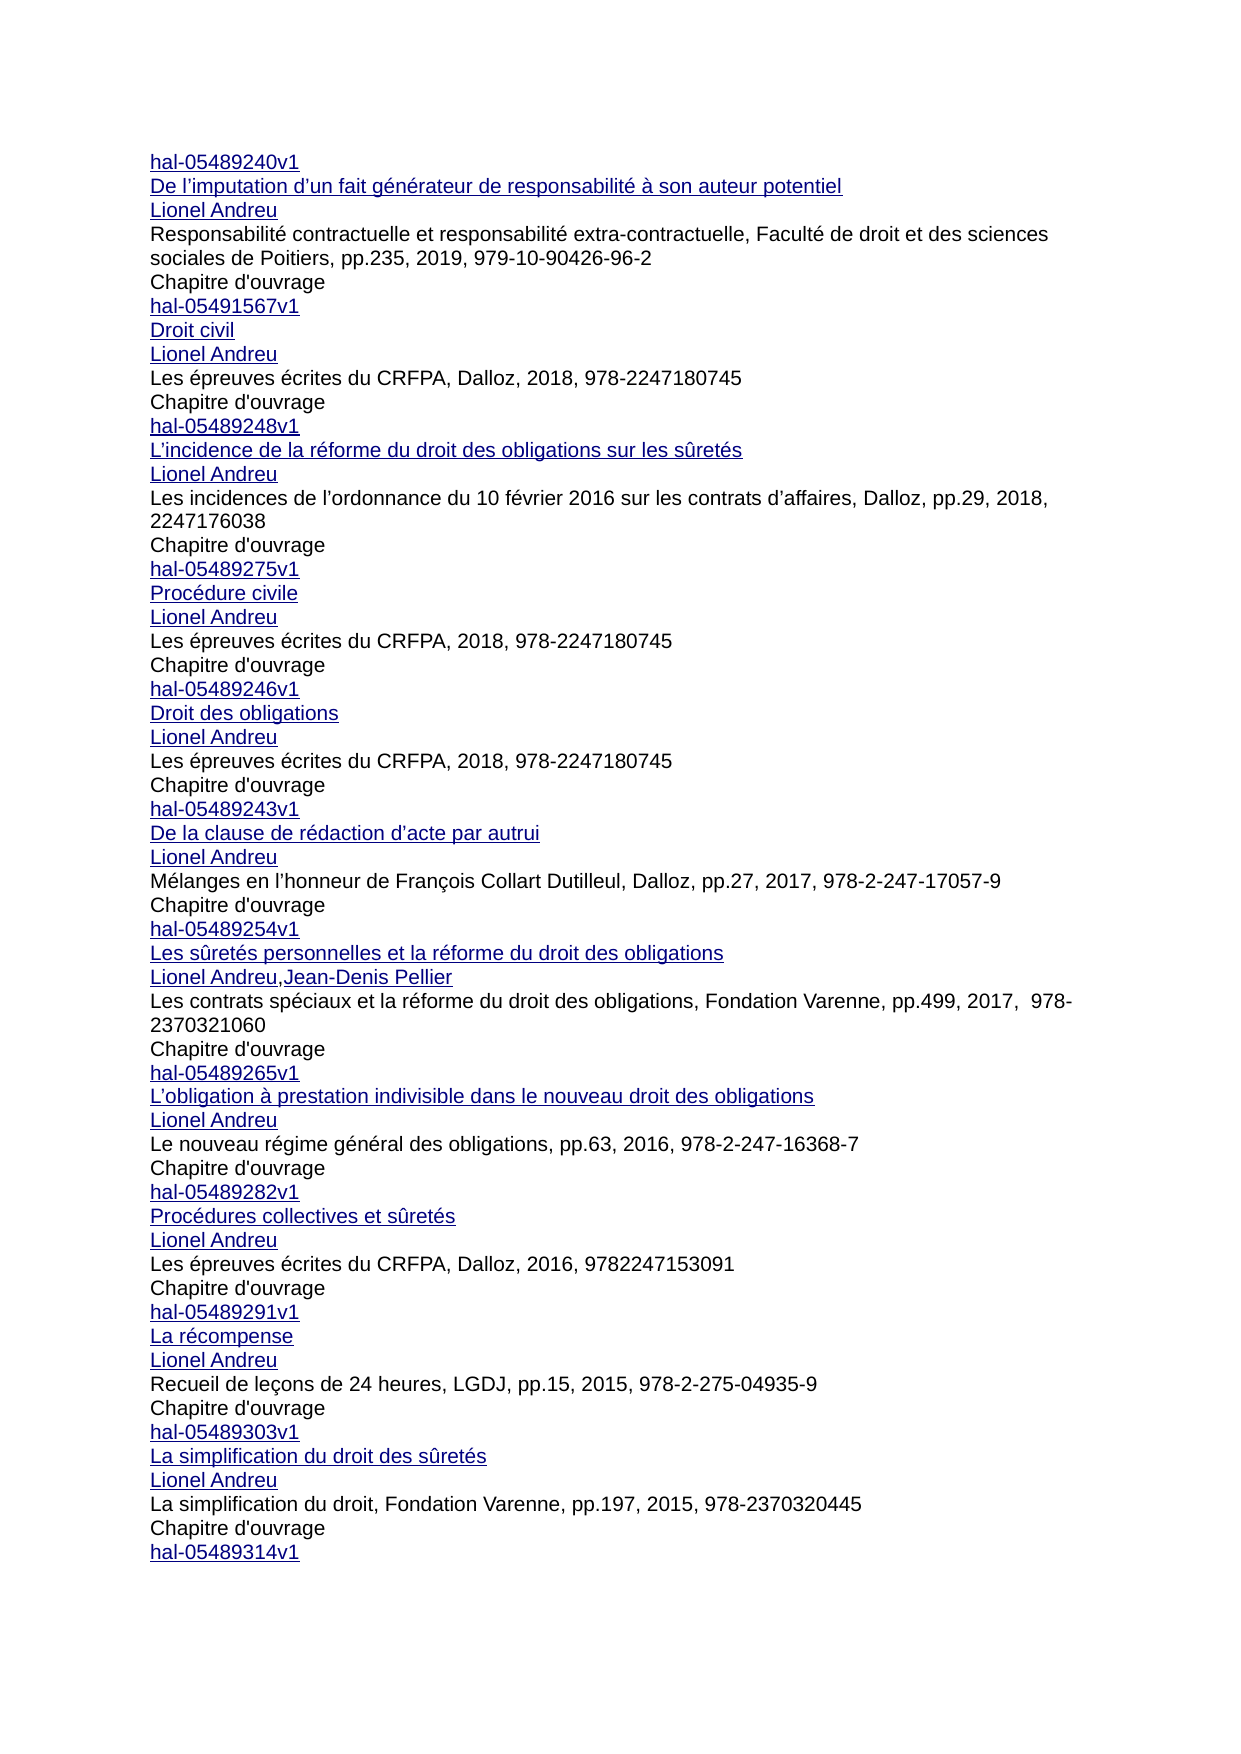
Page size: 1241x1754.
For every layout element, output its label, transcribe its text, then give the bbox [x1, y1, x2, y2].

table_cell La récompense Lionel Andreu Recueil de leçons de 24 heures, LGDJ, pp.15, 2015, 978-2-275-04935-9 Chapitre d'ouvrage hal-05489303v1 [150, 1324, 1090, 1444]
table_cell L’obligation à prestation indivisible dans le nouveau droit des obligations Lionel Andreu Le nouveau régime général des obligations, pp.63, 2016, 978-2-247-16368-7 Chapitre d'ouvrage hal-05489282v1 [150, 1084, 1090, 1204]
table_cell De l’imputation d’un fait générateur de responsabilité à son auteur potentiel Lionel Andreu Responsabilité contractuelle et responsabilité extra-contractuelle, Faculté de droit et des sciences sociales de Poitiers, pp.235, 2019, 979-10-90426-96-2 Chapitre d'ouvrage hal-05491567v1 [150, 174, 1090, 318]
table_cell L’incidence de la réforme du droit des obligations sur les sûretés Lionel Andreu Les incidences de l’ordonnance du 10 février 2016 sur les contrats d’affaires, Dalloz, pp.29, 2018, 2247176038 Chapitre d'ouvrage hal-05489275v1 [150, 438, 1090, 581]
table_cell Droit civil Lionel Andreu Les épreuves écrites du CRFPA, Dalloz, 2018, 978-2247180745 Chapitre d'ouvrage hal-05489248v1 [150, 318, 1090, 437]
table_cell hal-05489240v1 [150, 150, 1090, 174]
table_cell La simplification du droit des sûretés Lionel Andreu La simplification du droit, Fondation Varenne, pp.197, 2015, 978-2370320445 Chapitre d'ouvrage hal-05489314v1 [150, 1444, 1090, 1563]
table_cell Procédure civile Lionel Andreu Les épreuves écrites du CRFPA, 2018, 978-2247180745 Chapitre d'ouvrage hal-05489246v1 [150, 581, 1090, 701]
table_cell De la clause de rédaction d’acte par autrui Lionel Andreu Mélanges en l’honneur de François Collart Dutilleul, Dalloz, pp.27, 2017, 978-2-247-17057-9 Chapitre d'ouvrage hal-05489254v1 [150, 821, 1090, 941]
table_cell Droit des obligations Lionel Andreu Les épreuves écrites du CRFPA, 2018, 978-2247180745 Chapitre d'ouvrage hal-05489243v1 [150, 701, 1090, 821]
table_cell Procédures collectives et sûretés Lionel Andreu Les épreuves écrites du CRFPA, Dalloz, 2016, 9782247153091 Chapitre d'ouvrage hal-05489291v1 [150, 1204, 1090, 1324]
table_cell Les sûretés personnelles et la réforme du droit des obligations Lionel Andreu,Jean-Denis Pellier Les contrats spéciaux et la réforme du droit des obligations, Fondation Varenne, pp.499, 2017, ‎ 978-2370321060 Chapitre d'ouvrage hal-05489265v1 [150, 941, 1090, 1084]
